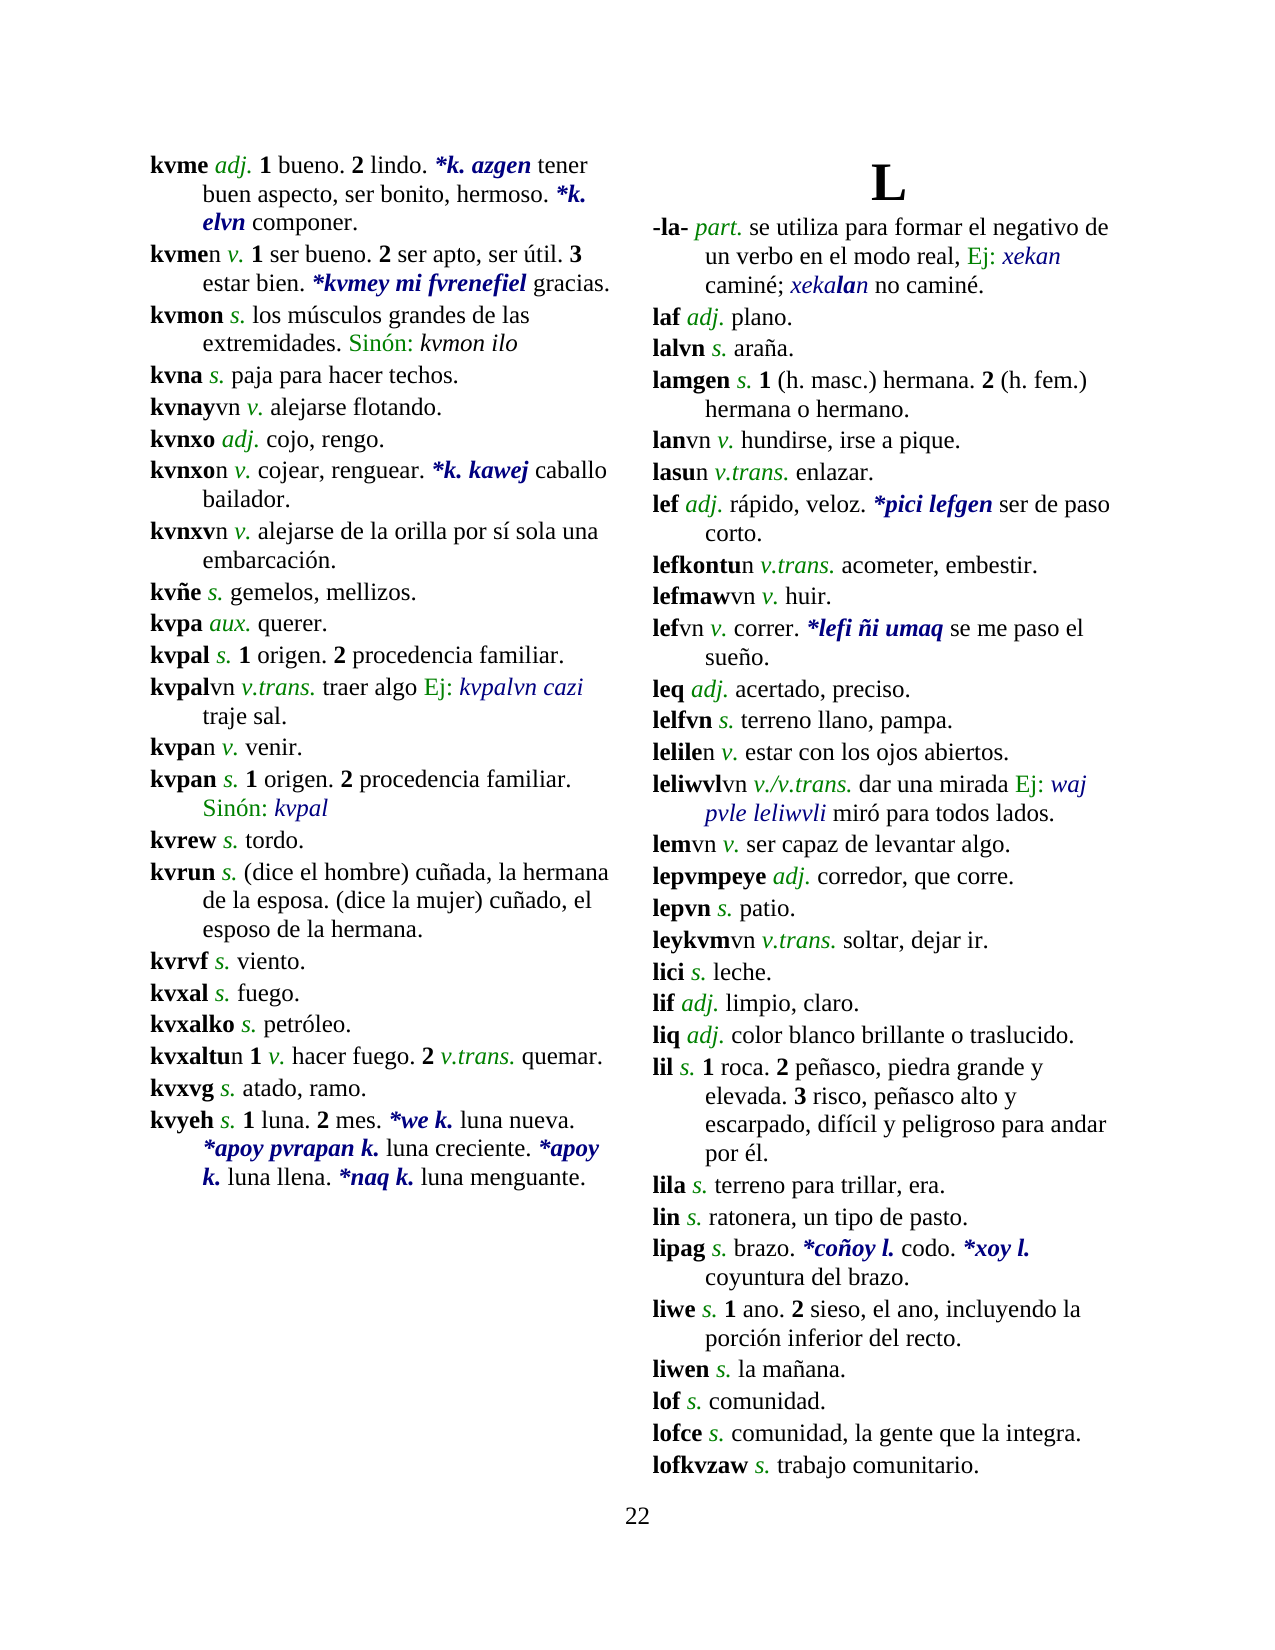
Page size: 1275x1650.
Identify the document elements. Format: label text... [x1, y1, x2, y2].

text kvnayvn v. alejarse flotando. [150, 392, 622, 421]
text lanvn v. hundirse, irse a pique. [652, 426, 1125, 454]
text kvrun s. (dice el hombre) cuñada, la hermana de la esposa. (dice la mujer) cuñado, el esposo de la hermana. [150, 857, 622, 943]
text kvnxon v. cojear, renguear. *k. kawej caballo bailador. [150, 456, 622, 513]
text lefmawvn v. huir. [652, 581, 1125, 610]
text liq adj. color blanco brillante o traslucido. [652, 1020, 1125, 1049]
text kvpal s. 1 origen. 2 procedencia familiar. [150, 640, 622, 669]
text lici s. leche. [652, 957, 1125, 985]
text kvxal s. fuego. [150, 978, 622, 1006]
text kvnxo adj. cojo, rengo. [150, 424, 622, 453]
text kvme adj. 1 bueno. 2 lindo. *k. azgen tener buen aspecto, ser bonito, hermoso. *k. elvn componer. [150, 150, 622, 236]
text leq adj. acertado, preciso. [652, 674, 1125, 702]
text lasun v.trans. enlazar. [652, 457, 1125, 486]
text -la- part. se utiliza para formar el negativo de un verbo en el modo real, Ej: xekan caminé; xekalan no caminé. [652, 212, 1125, 298]
text laf adj. plano. [652, 302, 1125, 330]
text lelilen v. estar con los ojos abiertos. [652, 737, 1125, 766]
text kvnxvn v. alejarse de la orilla por sí sola una embarcación. [150, 516, 622, 574]
text kvpalvn v.trans. traer algo Ej: kvpalvn cazi traje sal. [150, 672, 622, 729]
text kvxaltun 1 v. hacer fuego. 2 v.trans. quemar. [150, 1041, 622, 1070]
text lelfvn s. terreno llano, pampa. [652, 706, 1125, 734]
text leliwvlvn v./v.trans. dar una mirada Ej: waj pvle leliwvli miró para todos lados. [652, 769, 1125, 827]
text kvmon s. los músculos grandes de las extremidades. Sinón: kvmon ilo [150, 300, 622, 357]
text lamgen s. 1 (h. masc.) hermana. 2 (h. fem.) hermana o hermano. [652, 365, 1125, 423]
text lalvn s. araña. [652, 333, 1125, 362]
text kvrvf s. viento. [150, 946, 622, 974]
text lofce s. comunidad, la gente que la integra. [652, 1418, 1125, 1447]
text kvñe s. gemelos, mellizos. [150, 577, 622, 605]
text kvxvg s. atado, ramo. [150, 1073, 622, 1102]
text lefvn v. correr. *lefi ñi umaq se me paso el sueño. [652, 613, 1125, 671]
text liwen s. la mañana. [652, 1354, 1125, 1383]
text lepvn s. patio. [652, 893, 1125, 922]
text lefkontun v.trans. acometer, embestir. [652, 550, 1125, 578]
text leykvmvn v.trans. soltar, dejar ir. [652, 925, 1125, 954]
text lofkvzaw s. trabajo comunitario. [652, 1450, 1125, 1479]
text kvna s. paja para hacer techos. [150, 360, 622, 389]
subtitle L [652, 150, 1125, 212]
text lef adj. rápido, veloz. *pici lefgen ser de paso corto. [652, 489, 1125, 547]
text kvpan s. 1 origen. 2 procedencia familiar. Sinón: kvpal [150, 764, 622, 822]
text lil s. 1 roca. 2 peñasco, piedra grande y elevada. 3 risco, peñasco alto y escarpado, difícil y peligroso para andar por él. [652, 1052, 1125, 1167]
text lof s. comunidad. [652, 1386, 1125, 1415]
text kvpan v. venir. [150, 732, 622, 761]
text lif adj. limpio, claro. [652, 988, 1125, 1017]
text lila s. terreno para trillar, era. [652, 1170, 1125, 1199]
text lemvn v. ser capaz de levantar algo. [652, 829, 1125, 858]
text kvyeh s. 1 luna. 2 mes. *we k. luna nueva. *apoy pvrapan k. luna creciente. *apoy k. luna llena. *naq k. luna menguante. [150, 1105, 622, 1191]
text liwe s. 1 ano. 2 sieso, el ano, incluyendo la porción inferior del recto. [652, 1294, 1125, 1352]
text lepvmpeye adj. corredor, que corre. [652, 861, 1125, 890]
text kvmen v. 1 ser bueno. 2 ser apto, ser útil. 3 estar bien. *kvmey mi fvrenefiel gracias. [150, 239, 622, 297]
text kvrew s. tordo. [150, 825, 622, 853]
text lin s. ratonera, un tipo de pasto. [652, 1202, 1125, 1231]
text lipag s. brazo. *coñoy l. codo. *xoy l. coyuntura del brazo. [652, 1233, 1125, 1291]
text kvpa aux. querer. [150, 608, 622, 637]
text kvxalko s. petróleo. [150, 1009, 622, 1038]
